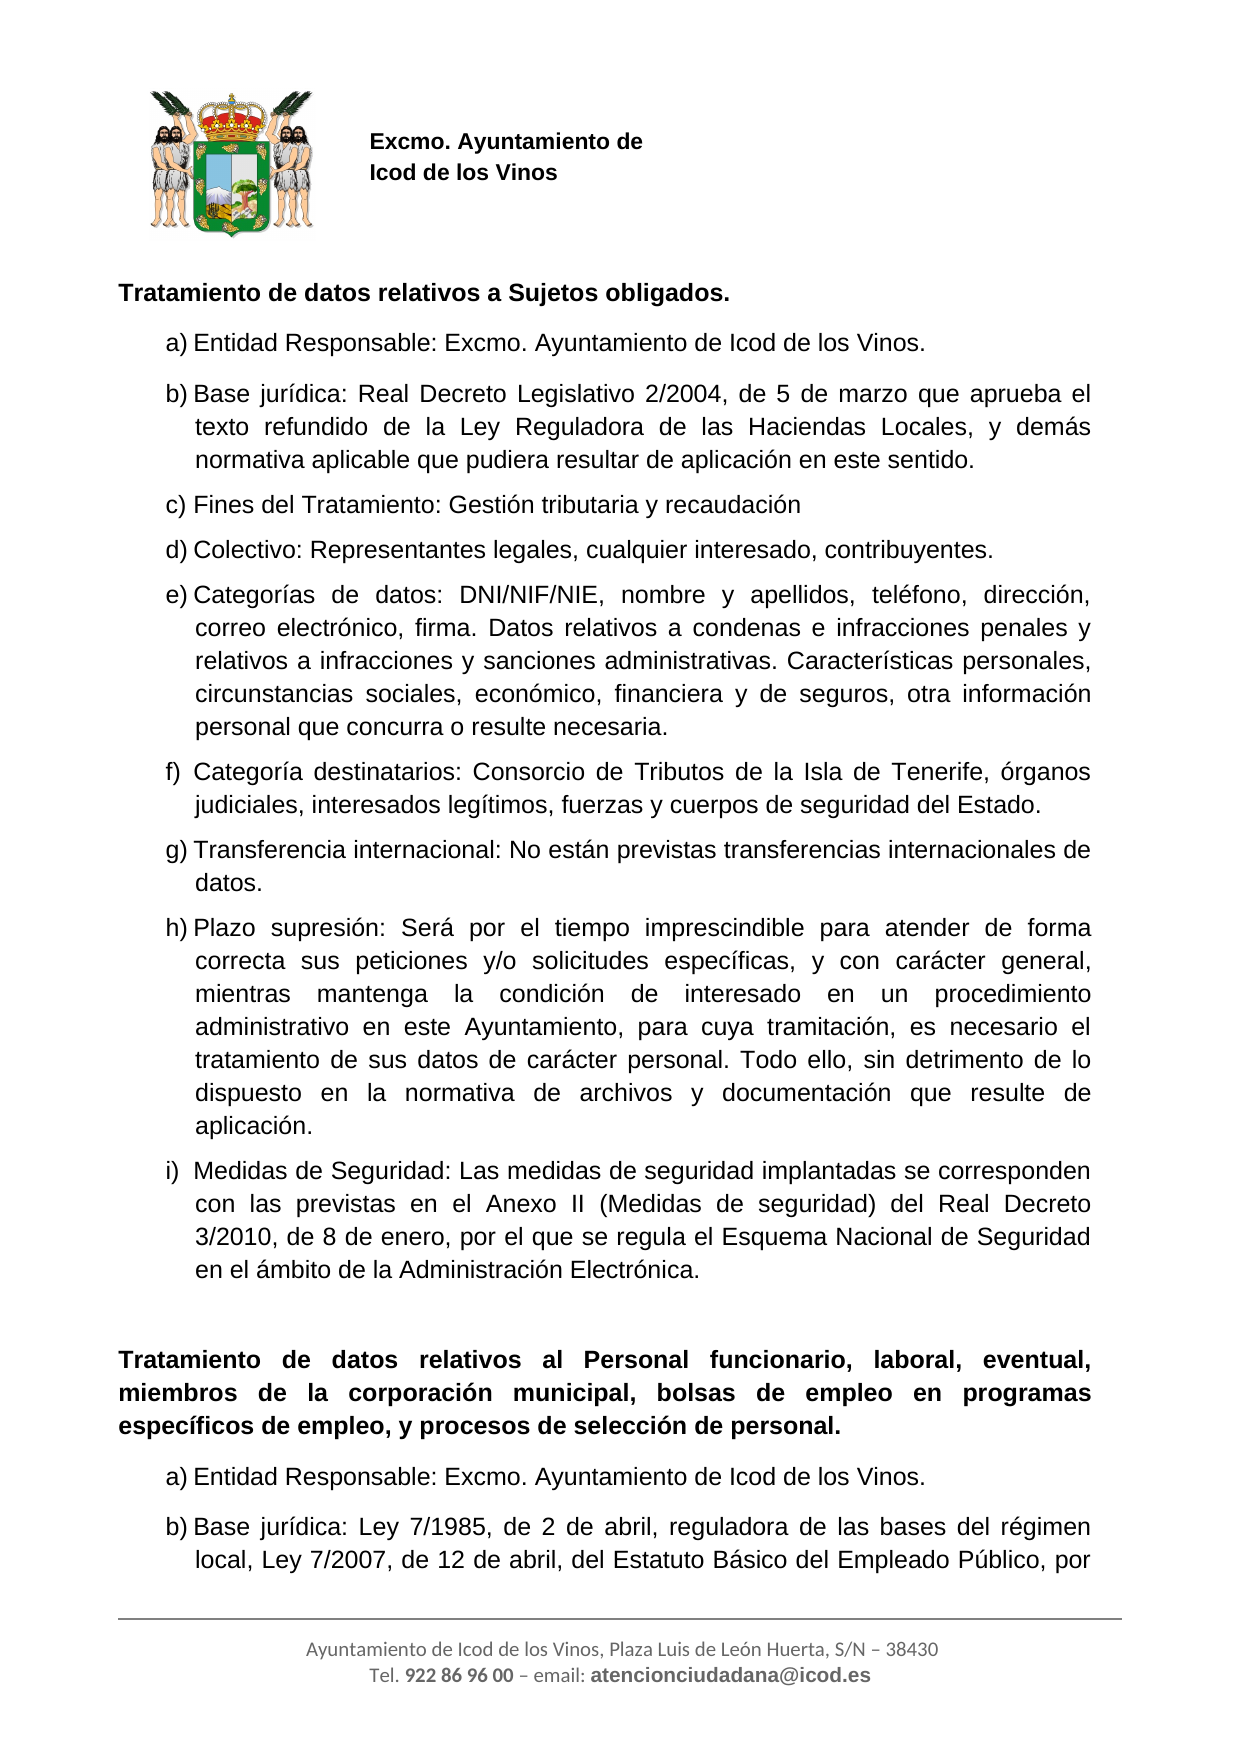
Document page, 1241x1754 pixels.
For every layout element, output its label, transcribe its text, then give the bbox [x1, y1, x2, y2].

list Base jurídica: Real Decreto Legislativo 2/2004, de 5 de marzo que aprueba el texto refundido de la Ley Reguladora de las Haciendas Locales, y demás normativa aplicable que pudiera resultar de aplicación en este sentido. [165, 379, 1093, 474]
list Plazo supresión: Será por el tiempo imprescindible para atender de forma correcta sus peticiones y/o solicitudes específicas, y con carácter general, mientras mantenga la condición de interesado en un procedimiento administrativo en este Ayuntamiento, para cuya tramitación, es necesario el tratamiento de sus datos de carácter personal. Todo ello, sin detrimento de lo dispuesto en la normativa de archivos y documentación que resulte de aplicación. [165, 913, 1093, 1139]
list Fines del Tratamiento: Gestión tributaria y recaudación [165, 490, 1093, 519]
list Base jurídica: Ley 7/1985, de 2 de abril, reguladora de las bases del régimen local, Ley 7/2007, de 12 de abril, del Estatuto Básico del Empleado Público, por [165, 1512, 1093, 1574]
list Entidad Responsable: Excmo. Ayuntamiento de Icod de los Vinos. [165, 328, 1093, 357]
list Colectivo: Representantes legales, cualquier interesado, contribuyentes. [165, 535, 1093, 564]
list Categoría destinatarios: Consorcio de Tributos de la Isla de Tenerife, órganos judiciales, interesados legítimos, fuerzas y cuerpos de seguridad del Estado. [165, 757, 1093, 819]
text Tratamiento de datos relativos a Sujetos obligados. [118, 277, 1093, 306]
list Categorías de datos: DNI/NIF/NIE, nombre y apellidos, teléfono, dirección, correo electrónico, firma. Datos relativos a condenas e infracciones penales y relativos a infracciones y sanciones administrativas. Características personales, circunstancias sociales, económico, financiera y de seguros, otra información personal que concurra o resulte necesaria. [165, 580, 1093, 741]
list Entidad Responsable: Excmo. Ayuntamiento de Icod de los Vinos. [165, 1461, 1093, 1490]
text Tratamiento de datos relativos al Personal funcionario, laboral, eventual, miembros de la corporación municipal, bolsas de empleo en programas específicos de empleo, y procesos de selección de personal. [118, 1344, 1093, 1439]
list Medidas de Seguridad: Las medidas de seguridad implantadas se corresponden con las previstas en el Anexo II (Medidas de seguridad) del Real Decreto 3/2010, de 8 de enero, por el que se regula el Esquema Nacional de Seguridad en el ámbito de la Administración Electrónica. [165, 1156, 1093, 1283]
picture [149, 90, 316, 241]
list Transferencia internacional: No están previstas transferencias internacionales de datos. [165, 835, 1093, 897]
